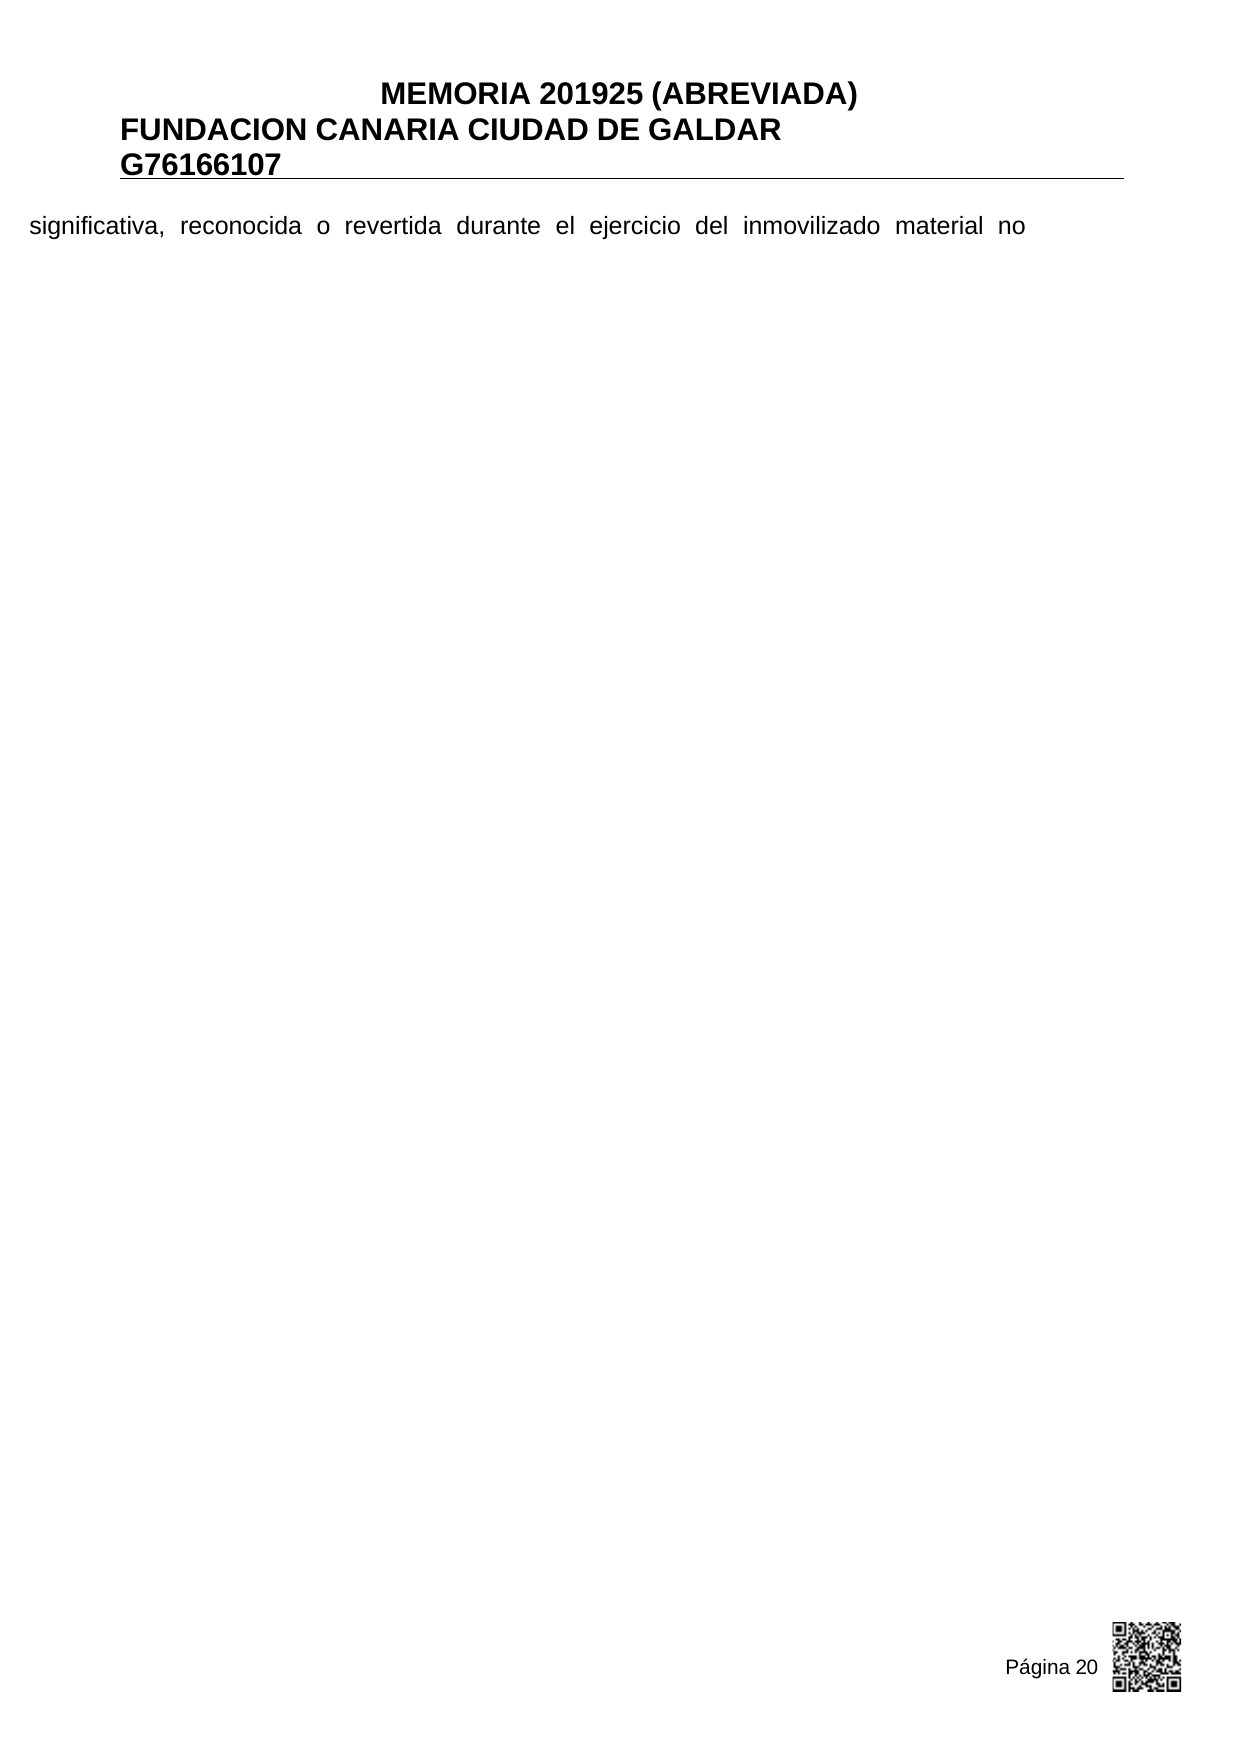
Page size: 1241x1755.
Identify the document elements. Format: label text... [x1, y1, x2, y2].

list significativa, reconocida o revertida durante el ejercicio del inmovilizado material no [29, 211, 1121, 239]
